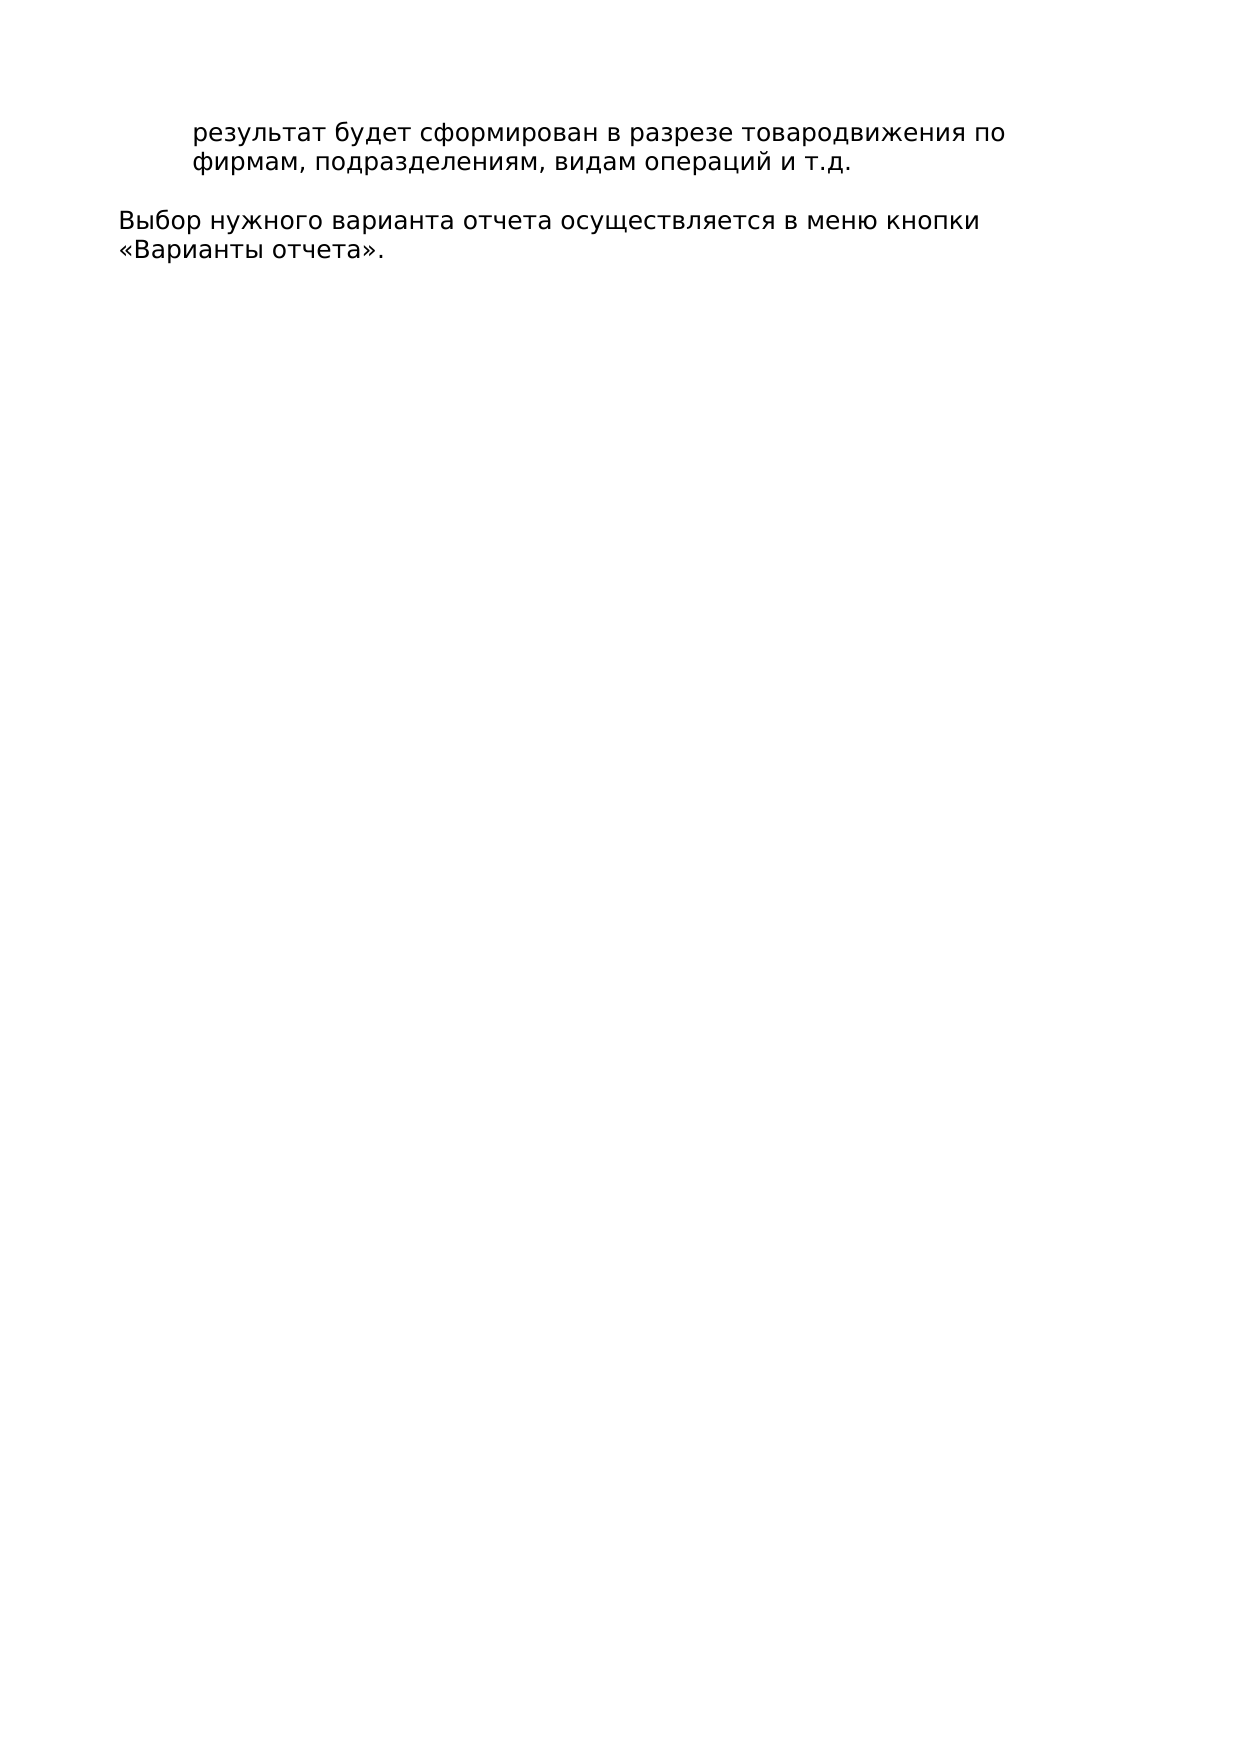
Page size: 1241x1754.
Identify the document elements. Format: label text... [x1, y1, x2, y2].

text Выбор нужного варианта отчета осуществляется в меню кнопки «Варианты отчета». [118, 206, 1122, 264]
list результат будет сформирован в разрезе товародвижения по фирмам, подразделениям, видам операций и т.д. [177, 118, 1122, 176]
